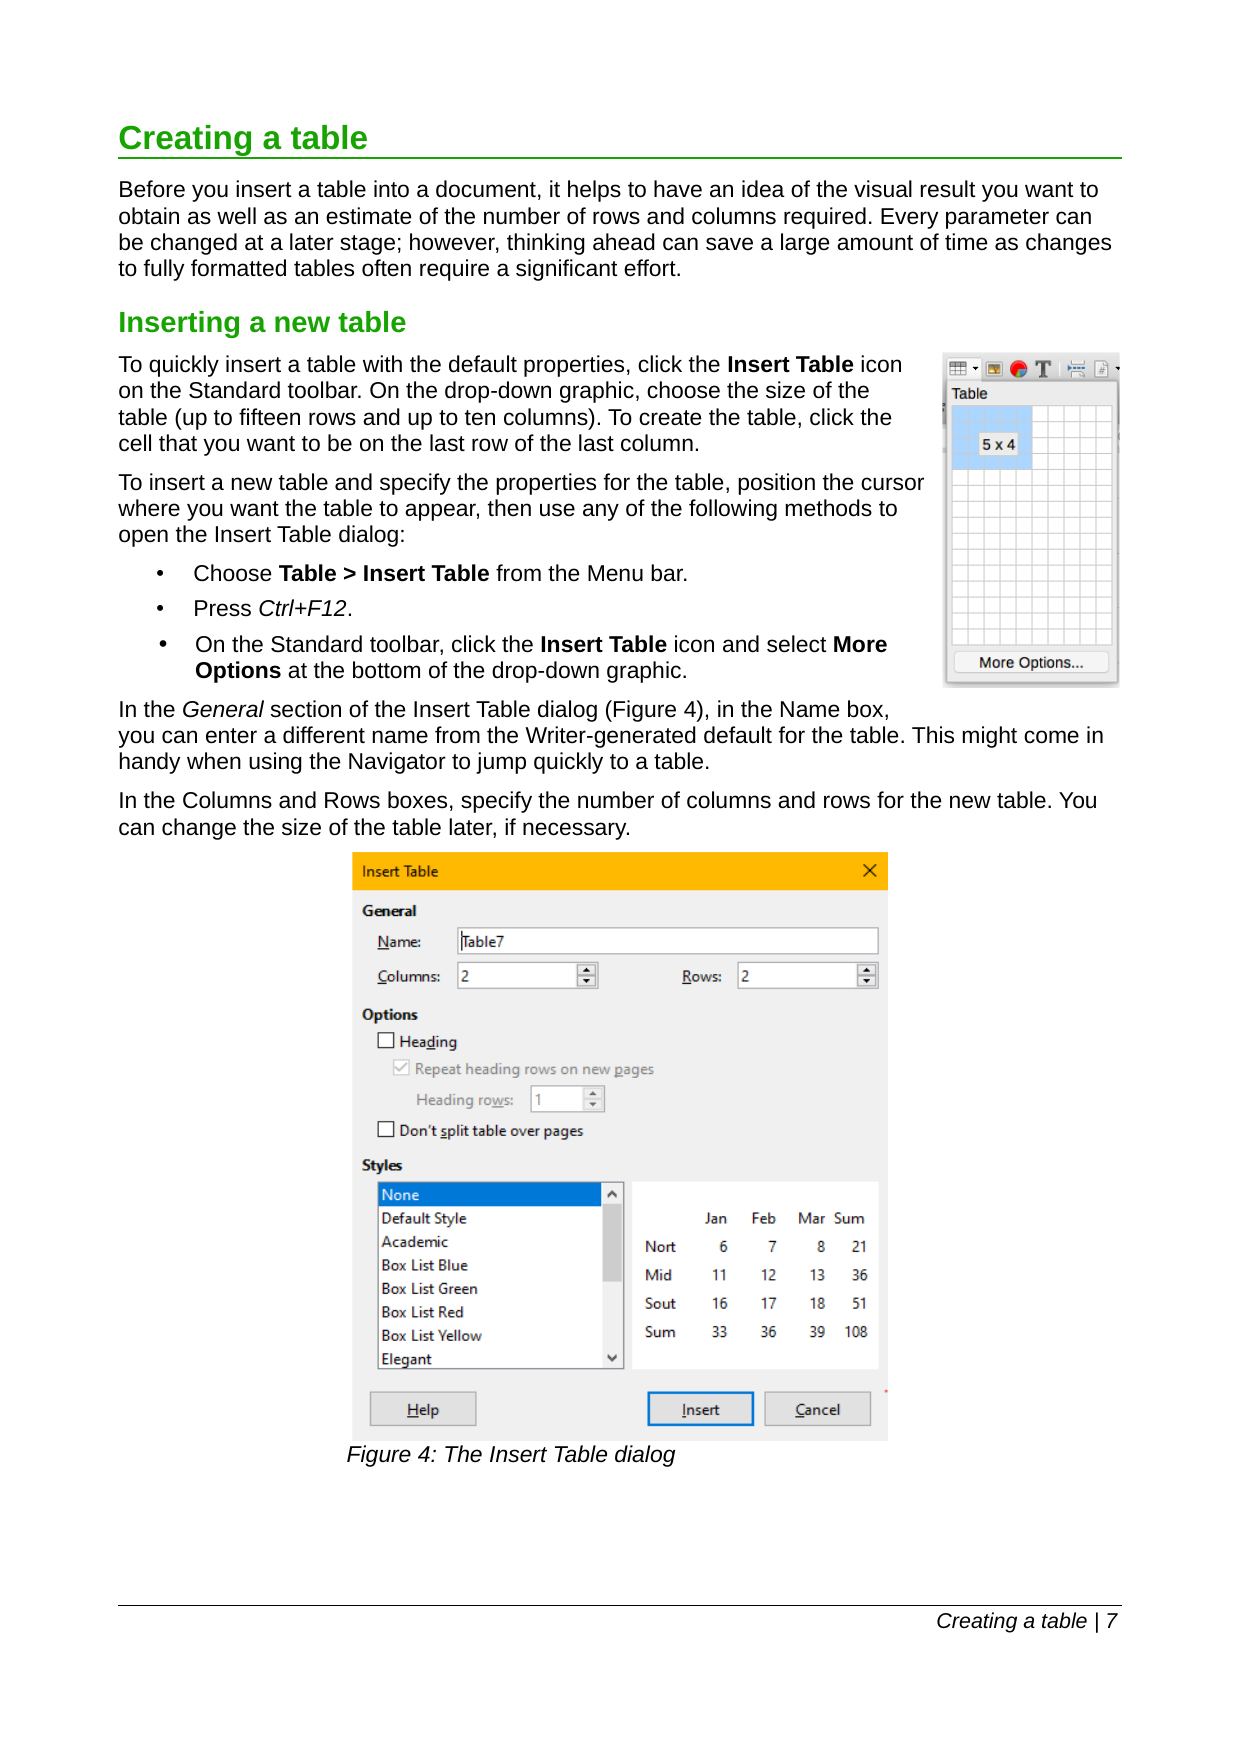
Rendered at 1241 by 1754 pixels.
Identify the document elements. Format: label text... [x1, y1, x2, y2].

subtitle Inserting a new table [118, 305, 1122, 339]
list To insert a new table and specify the properties for the table, position the cursor where you want the table to appear, then use any of the following methods to open the Insert Table dialog: [118, 469, 942, 548]
picture [352, 852, 888, 1441]
text In the Columns and Rows boxes, specify the number of columns and rows for the new table. You can change the size of the table later, if necessary. [118, 787, 1122, 840]
subtitle Creating a table [118, 118, 1122, 157]
list To quickly insert a table with the default properties, click the Insert Table icon on the Standard toolbar. On the drop-down graphic, choose the size of the table (up to fifteen rows and up to ten columns). To create the table, click the cell that you want to be on the last row of the last column. [118, 351, 1122, 456]
picture [942, 352, 1120, 688]
text Before you insert a table into a document, it helps to have an idea of the visual result you want to obtain as well as an estimate of the number of rows and columns required. Every parameter can be changed at a later stage; however, thinking ahead can save a large amount of time as changes to fully formatted tables often require a significant effort. [118, 176, 1122, 282]
text In the General section of the Insert Table dialog (Figure 4), in the Name box, you can enter a different name from the Writer-generated default for the table. This might come in handy when using the Navigator to jump quickly to a table. [118, 696, 1122, 775]
list Choose Table > Insert Table from the Menu bar. [156, 560, 942, 587]
list On the Standard toolbar, click the Insert Table icon and select More Options at the bottom of the drop-down graphic. [156, 631, 942, 684]
text Figure 4: The Insert Table dialog [346, 852, 894, 1467]
list Press Ctrl+F12. [156, 595, 942, 622]
